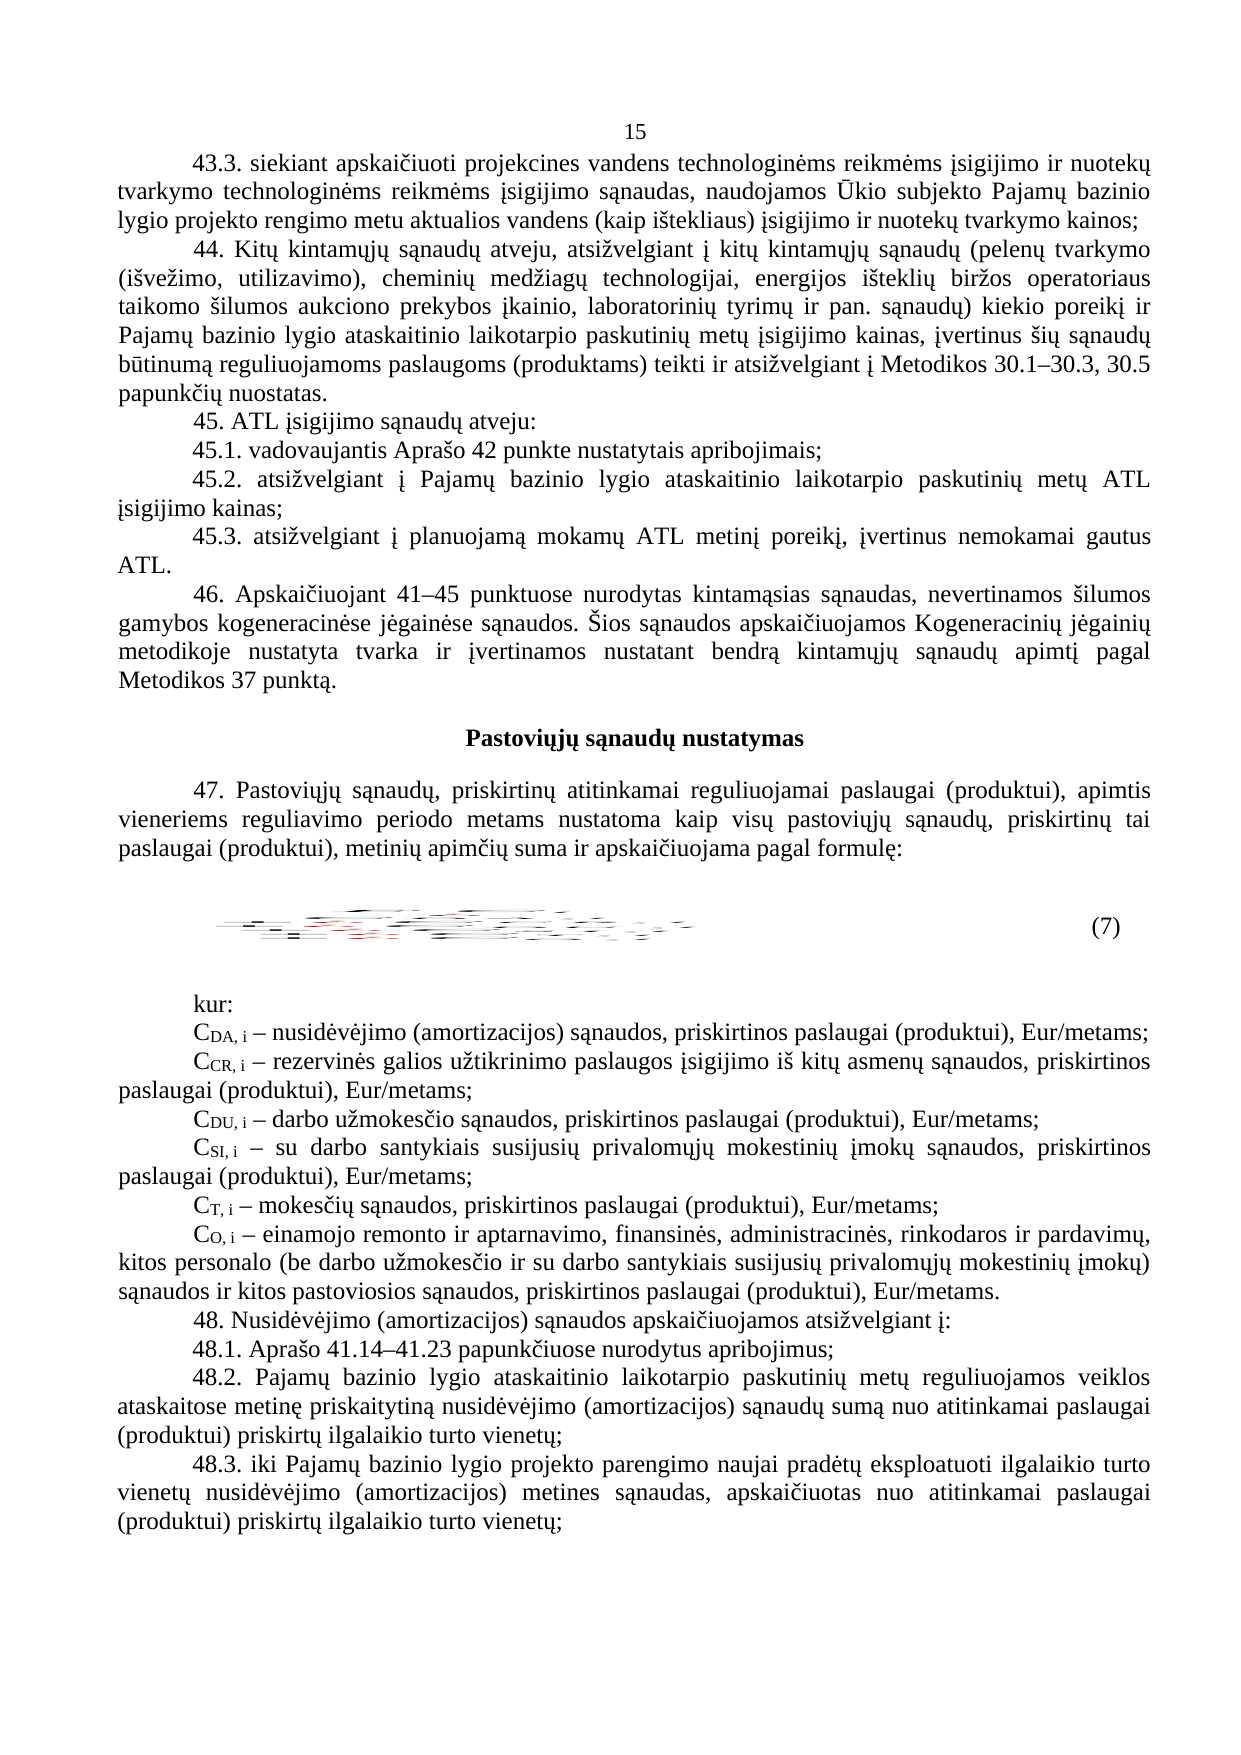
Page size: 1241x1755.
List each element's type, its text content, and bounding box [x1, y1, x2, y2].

text CDU, i – darbo užmokesčio sąnaudos, priskirtinos paslaugai (produktui), Eur/metams; [118, 1104, 1152, 1132]
text 45.2. atsižvelgiant į Pajamų bazinio lygio ataskaitinio laikotarpio paskutinių metų ATL įsigijimo kainas; [117, 464, 1152, 521]
table_header [196, 890, 1060, 960]
subtitle Pastoviųjų sąnaudų nustatymas [118, 723, 1152, 751]
text CSI, i – su darbo santykiais susijusių privalomųjų mokestinių įmokų sąnaudos, priskirtinos paslaugai (produktui), Eur/metams; [118, 1132, 1152, 1190]
text kur: [118, 989, 1152, 1017]
text 44. Kitų kintamųjų sąnaudų atveju, atsižvelgiant į kitų kintamųjų sąnaudų (pelenų tvarkymo (išvežimo, utilizavimo), cheminių medžiagų technologijai, energijos išteklių biržos operatoriaus taikomo šilumos aukciono prekybos įkainio, laboratorinių tyrimų ir pan. sąnaudų) kiekio poreikį ir Pajamų bazinio lygio ataskaitinio laikotarpio paskutinių metų įsigijimo kainas, įvertinus šių sąnaudų būtinumą reguliuojamoms paslaugoms (produktams) teikti ir atsižvelgiant į Metodikos 30.1–30.3, 30.5 papunkčių nuostatas. [118, 234, 1152, 406]
table_header [118, 890, 196, 960]
text CT, i – mokesčių sąnaudos, priskirtinos paslaugai (produktui), Eur/metams; [118, 1190, 1152, 1219]
text 48.1. Aprašo 41.14–41.23 papunkčiuose nurodytus apribojimus; [117, 1334, 1152, 1362]
text 45.1. vadovaujantis Aprašo 42 punkte nustatytais apribojimais; [117, 435, 1152, 464]
text 48.2. Pajamų bazinio lygio ataskaitinio laikotarpio paskutinių metų reguliuojamos veiklos ataskaitose metinę priskaitytiną nusidėvėjimo (amortizacijos) sąnaudų sumą nuo atitinkamai paslaugai (produktui) priskirtų ilgalaikio turto vienetų; [117, 1362, 1152, 1449]
text 43.3. siekiant apskaičiuoti projekcines vandens technologinėms reikmėms įsigijimo ir nuotekų tvarkymo technologinėms reikmėms įsigijimo sąnaudas, naudojamos Ūkio subjekto Pajamų bazinio lygio projekto rengimo metu aktualios vandens (kaip ištekliaus) įsigijimo ir nuotekų tvarkymo kainos; [117, 148, 1152, 234]
text 48. Nusidėvėjimo (amortizacijos) sąnaudos apskaičiuojamos atsižvelgiant į: [118, 1305, 1152, 1334]
text 45.3. atsižvelgiant į planuojamą mokamų ATL metinį poreikį, įvertinus nemokamai gautus ATL. [117, 521, 1152, 579]
text 47. Pastoviųjų sąnaudų, priskirtinų atitinkamai reguliuojamai paslaugai (produktui), apimtis vieneriems reguliavimo periodo metams nustatoma kaip visų pastoviųjų sąnaudų, priskirtinų tai paslaugai (produktui), metinių apimčių suma ir apskaičiuojama pagal formulę: [118, 775, 1152, 862]
text CO, i – einamojo remonto ir aptarnavimo, finansinės, administracinės, rinkodaros ir pardavimų, kitos personalo (be darbo užmokesčio ir su darbo santykiais susijusių privalomųjų mokestinių įmokų) sąnaudos ir kitos pastoviosios sąnaudos, priskirtinos paslaugai (produktui), Eur/metams. [118, 1219, 1152, 1305]
text 45. ATL įsigijimo sąnaudų atveju: [118, 406, 1152, 435]
text CDA, i – nusidėvėjimo (amortizacijos) sąnaudos, priskirtinos paslaugai (produktui), Eur/metams; [118, 1017, 1152, 1046]
text 48.3. iki Pajamų bazinio lygio projekto parengimo naujai pradėtų eksploatuoti ilgalaikio turto vienetų nusidėvėjimo (amortizacijos) metines sąnaudas, apskaičiuotas nuo atitinkamai paslaugai (produktui) priskirtų ilgalaikio turto vienetų; [117, 1449, 1152, 1535]
table_header (7) [1060, 890, 1152, 960]
text CCR, i – rezervinės galios užtikrinimo paslaugos įsigijimo iš kitų asmenų sąnaudos, priskirtinos paslaugai (produktui), Eur/metams; [118, 1046, 1152, 1104]
text 46. Apskaičiuojant 41–45 punktuose nurodytas kintamąsias sąnaudas, nevertinamos šilumos gamybos kogeneracinėse jėgainėse sąnaudos. Šios sąnaudos apskaičiuojamos Kogeneracinių jėgainių metodikoje nustatyta tvarka ir įvertinamos nustatant bendrą kintamųjų sąnaudų apimtį pagal Metodikos 37 punktą. [118, 579, 1152, 694]
